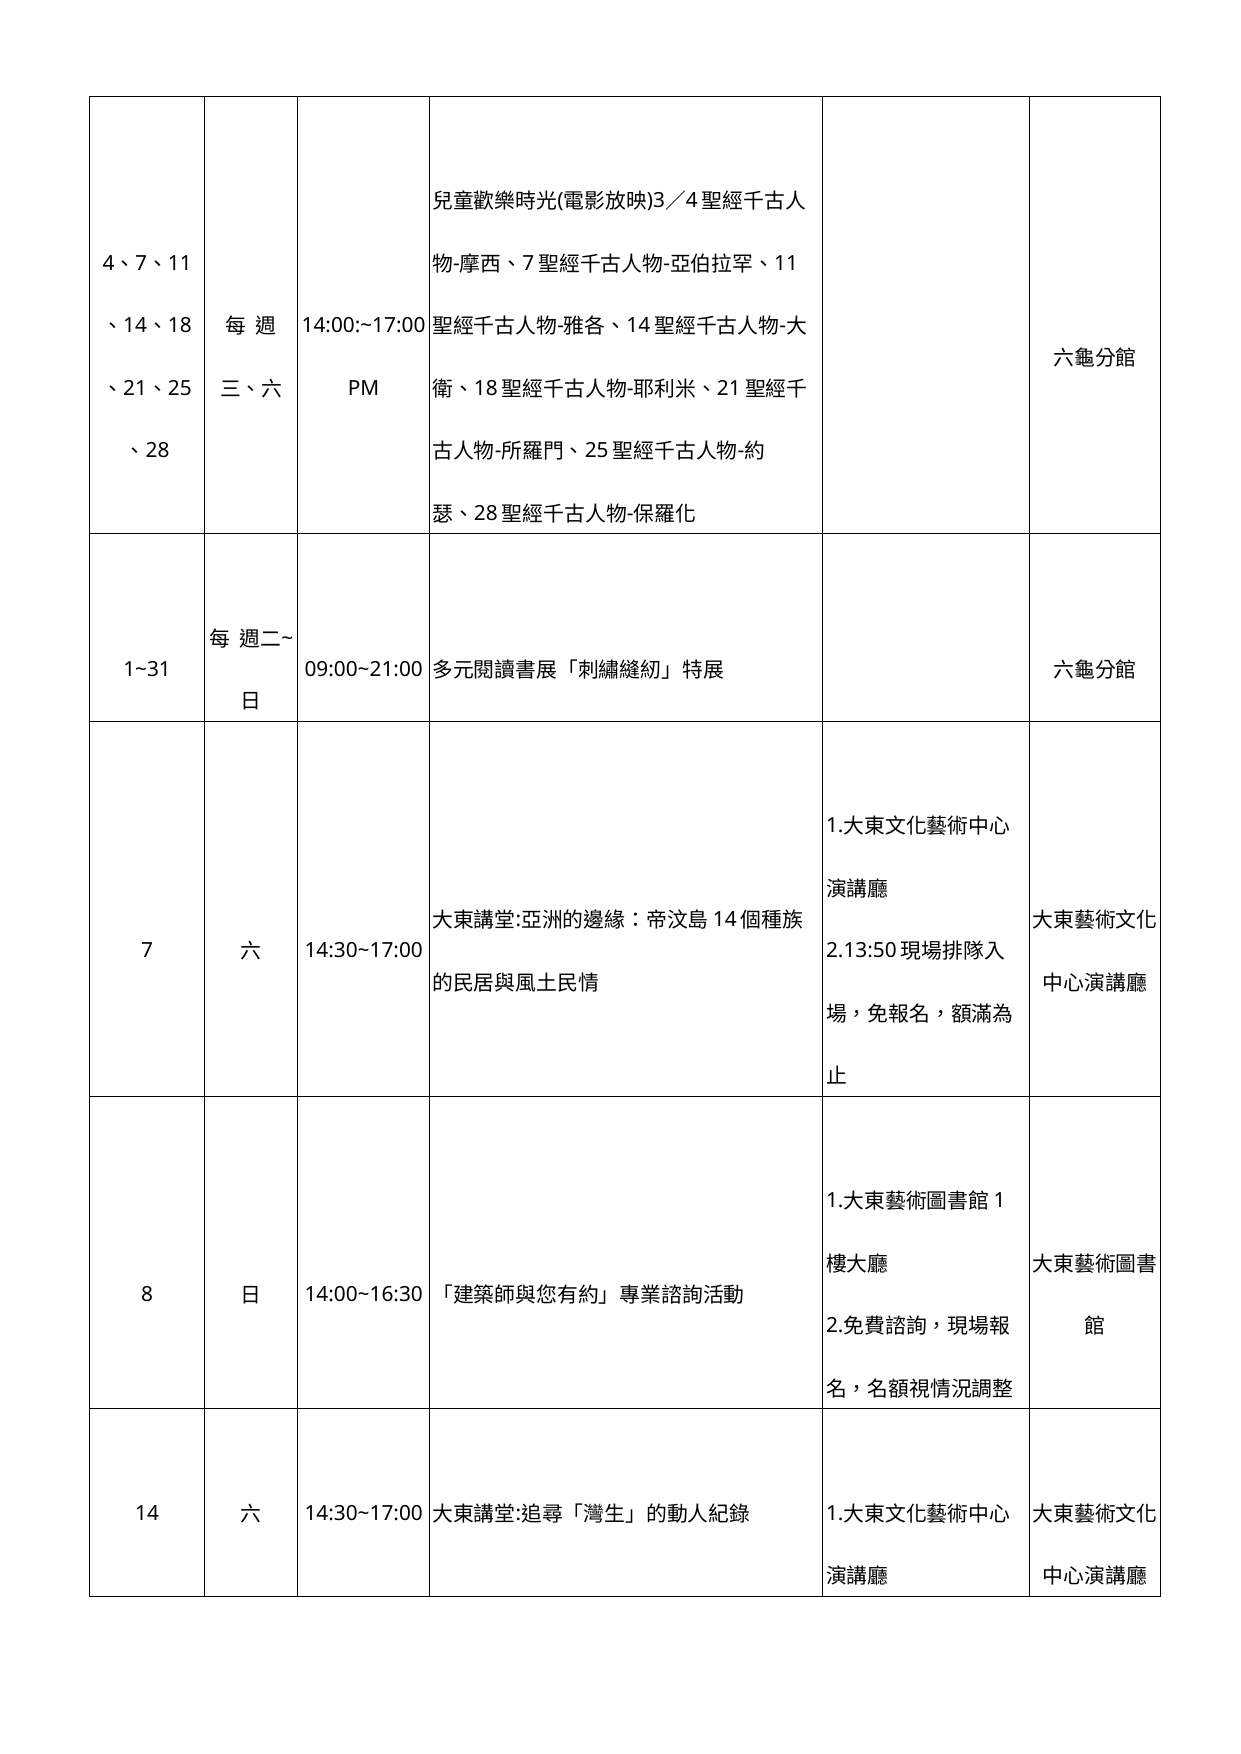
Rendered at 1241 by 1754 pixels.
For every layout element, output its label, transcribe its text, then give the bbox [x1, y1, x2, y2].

table_cell 大東藝術文化中心演講廳 [1030, 722, 1160, 1096]
table_cell 14:00~16:30 [298, 1097, 429, 1408]
table_cell 六 [205, 722, 297, 1096]
table_cell 六龜分館 [1030, 534, 1160, 721]
table_cell 4、7、11、14、18、21、25、28 [90, 97, 204, 533]
table_cell 1.大東文化藝術中心演講廳 [823, 1409, 1029, 1596]
table_cell 六龜分館 [1030, 97, 1160, 533]
table_cell [823, 97, 1029, 533]
table_cell 14 [90, 1409, 204, 1596]
table_cell 大東講堂:追尋「灣生」的動人紀錄 [430, 1409, 822, 1596]
table_cell 兒童歡樂時光(電影放映)3／4聖經千古人物-摩西、7聖經千古人物-亞伯拉罕、11聖經千古人物-雅各、14聖經千古人物-大衛、18聖經千古人物-耶利米、21聖經千古人物-所羅門、25聖經千古人物-約瑟、28聖經千古人物-保羅化 [430, 97, 822, 533]
table_cell 1.大東文化藝術中心演講廳 2.13:50現場排隊入場，免報名，額滿為止 [823, 722, 1029, 1096]
table_cell 每 週三、六 [205, 97, 297, 533]
table_cell 8 [90, 1097, 204, 1408]
table_cell 多元閱讀書展「刺繡縫紉」特展 [430, 534, 822, 721]
table_cell [823, 534, 1029, 721]
table_cell 大東講堂:亞洲的邊緣：帝汶島14個種族的民居與風土民情 [430, 722, 822, 1096]
table_cell 每 週二~日 [205, 534, 297, 721]
table_cell 14:00:~17:00 PM [298, 97, 429, 533]
table_cell 14:30~17:00 [298, 1409, 429, 1596]
table_cell 7 [90, 722, 204, 1096]
table_cell 大東藝術圖書館 [1030, 1097, 1160, 1408]
table_cell 日 [205, 1097, 297, 1408]
table_cell 14:30~17:00 [298, 722, 429, 1096]
table_cell 大東藝術文化中心演講廳 [1030, 1409, 1160, 1596]
table_cell 09:00~21:00 [298, 534, 429, 721]
table_cell 1.大東藝術圖書館1樓大廳 2.免費諮詢，現場報名，名額視情況調整 [823, 1097, 1029, 1408]
table_cell 「建築師與您有約」專業諮詢活動 [430, 1097, 822, 1408]
table_cell 六 [205, 1409, 297, 1596]
table_cell 1~31 [90, 534, 204, 721]
